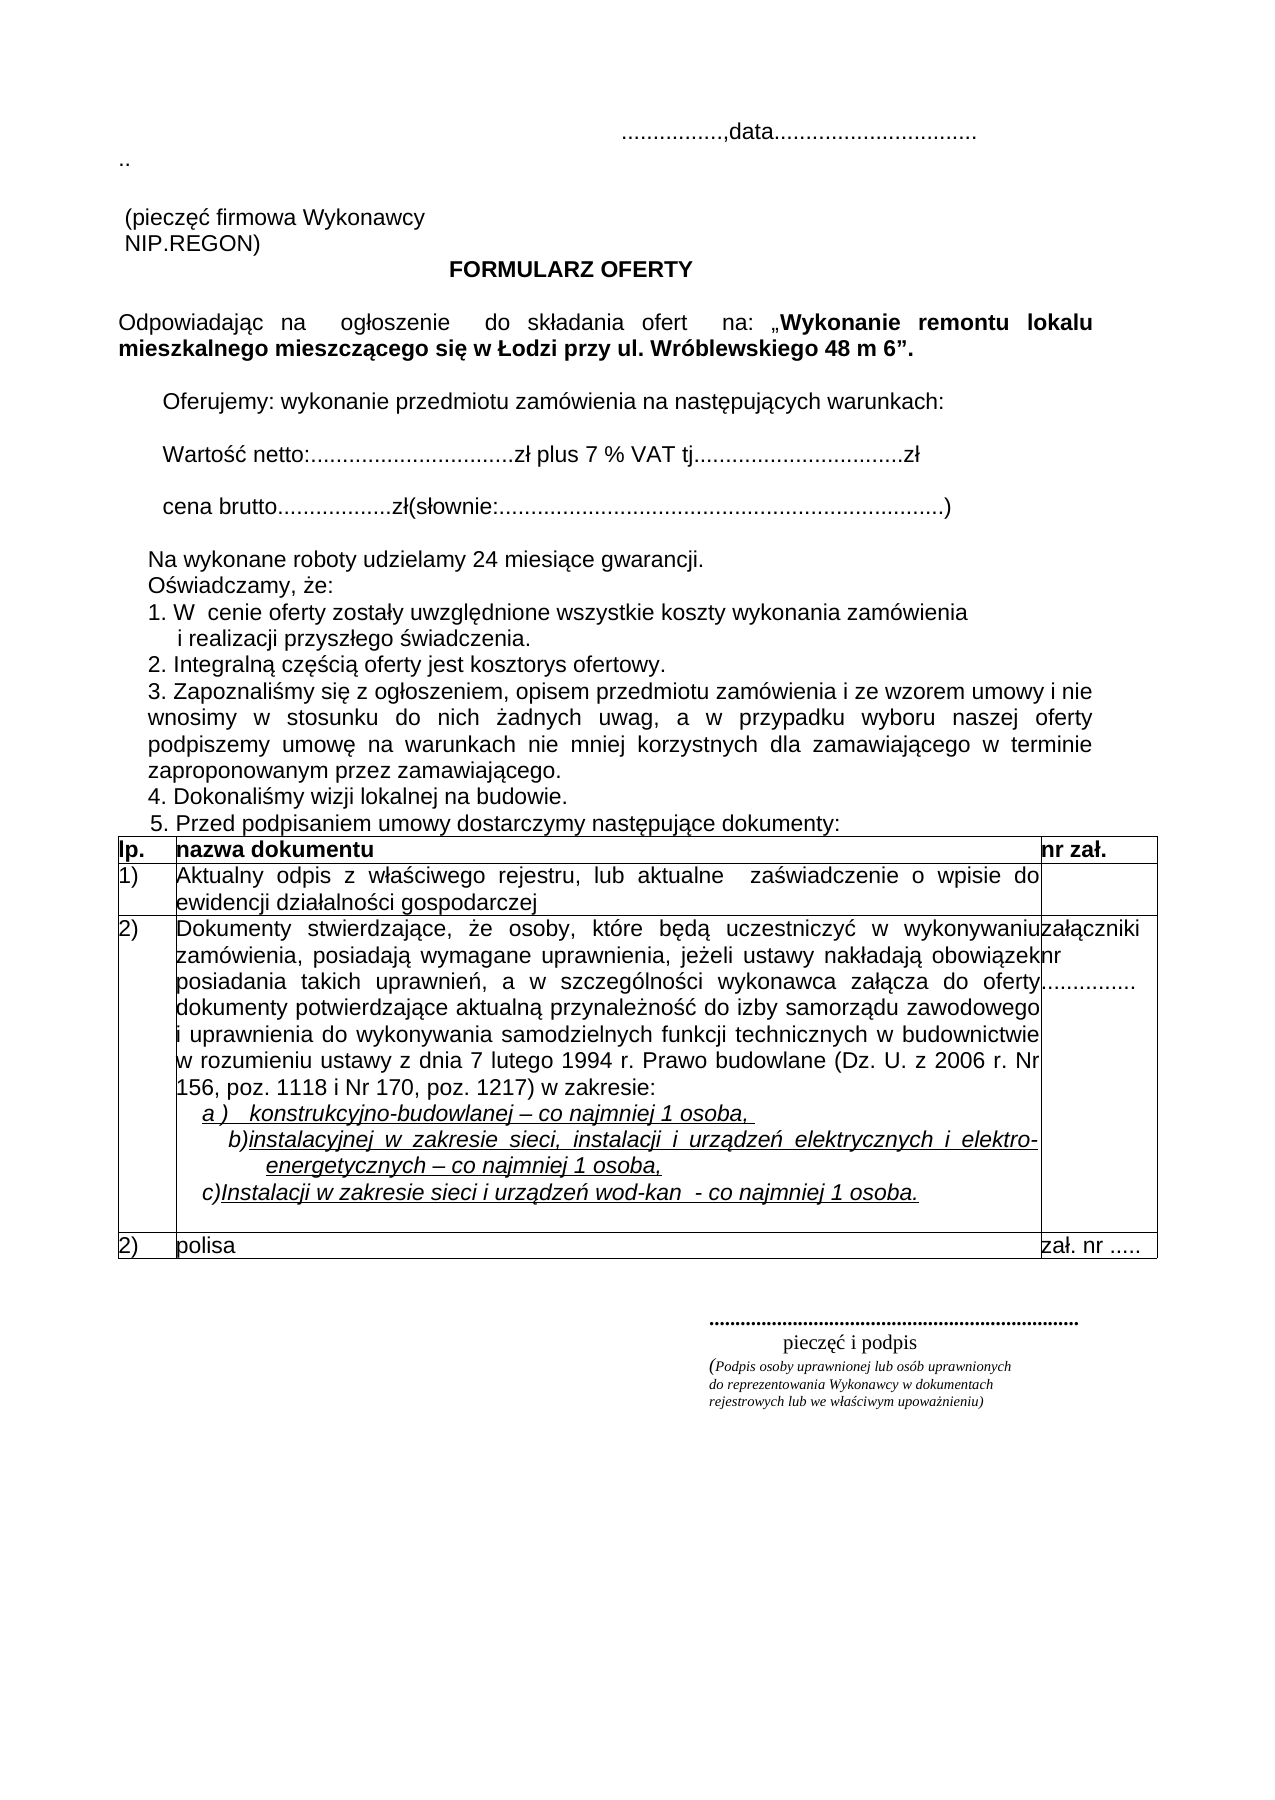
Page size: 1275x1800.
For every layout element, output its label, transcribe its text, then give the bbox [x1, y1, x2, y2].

table_cell 2) [119, 1233, 176, 1258]
text 4. Dokonaliśmy wizji lokalnej na budowie. [148, 783, 1093, 809]
text cena brutto..................zł(słownie:......................................................................) [162, 493, 980, 520]
table_cell [1042, 864, 1157, 915]
text 1. W cenie oferty zostały uwzględnione wszystkie koszty wykonania zamówienia [148, 599, 1093, 625]
text NIP.REGON) [118, 230, 1157, 256]
subtitle ................,data.................................. [118, 118, 980, 171]
text (Podpis osoby uprawnionej lub osób uprawnionych [118, 1354, 1157, 1376]
text rejestrowych lub we właściwym upoważnieniu) [118, 1392, 1157, 1409]
text Oferujemy: wykonanie przedmiotu zamówienia na następujących warunkach: [162, 388, 980, 414]
table_header nazwa dokumentu [177, 837, 1041, 862]
table_cell polisa [177, 1233, 1041, 1258]
text (pieczęć firmowa Wykonawcy [118, 203, 1157, 230]
text Odpowiadając na ogłoszenie do składania ofert na: „Wykonanie remontu lokalu mieszkalnego mieszczącego się w Łodzi przy ul. Wróblewskiego 48 m 6”. [118, 309, 1093, 362]
text 2. Integralną częścią oferty jest kosztorys ofertowy. [148, 651, 1093, 678]
table_header nr zał. [1042, 837, 1157, 862]
table_header lp. [119, 837, 176, 862]
text pieczęć i podpis [118, 1330, 1157, 1354]
text FORMULARZ OFERTY [162, 256, 980, 282]
text ....................................................................... [118, 1306, 1157, 1330]
text 3. Zapoznaliśmy się z ogłoszeniem, opisem przedmiotu zamówienia i ze wzorem umowy i nie wnosimy w stosunku do nich żadnych uwag, a w przypadku wyboru naszej oferty podpiszemy umowę na warunkach nie mniej korzystnych dla zamawiającego w terminie zaproponowanym przez zamawiającego. [148, 678, 1093, 783]
text Na wykonane roboty udzielamy 24 miesiące gwarancji. [148, 546, 1093, 572]
text Wartość netto:................................zł plus 7 % VAT tj.................................zł [162, 441, 980, 467]
table_cell 2) [119, 916, 176, 1232]
text i realizacji przyszłego świadczenia. [177, 625, 1093, 651]
text 5. Przed podpisaniem umowy dostarczymy następujące dokumenty: [118, 809, 1157, 836]
table_cell Dokumenty stwierdzające, że osoby, które będą uczestniczyć w wykonywaniu zamówienia, posiadają wymagane uprawnienia, jeżeli ustawy nakładają obowiązek posiadania takich uprawnień, a w szczególności wykonawca załącza do oferty dokumenty potwierdzające aktualną przynależność do izby samorządu zawodowego i uprawnienia do wykonywania samodzielnych funkcji technicznych w budownictwie w rozumieniu ustawy z dnia 7 lutego 1994 r. Prawo budowlane (Dz. U. z 2006 r. Nr 156, poz. 1118 i Nr 170, poz. 1217) w zakresie: a ) konstrukcyjno-bu­dowlanej – co najmniej 1 osoba, instalacyjnej w zakresie sieci, instalacji i urządzeń elektrycznych i elektro-ener­getycznych – co najmniej 1 osoba, Instalacji w zakresie sieci i urządzeń wod-kan - co najmniej 1 osoba. [177, 916, 1041, 1232]
table_cell Aktualny odpis z właściwego rejestru, lub aktualne zaświadczenie o wpisie do ewidencji działalności gospodarczej [177, 864, 1041, 915]
table_cell zał. nr ..... [1042, 1233, 1157, 1258]
table_cell 1) [119, 864, 176, 915]
text Oświadczamy, że: [148, 572, 1093, 599]
text do reprezentowania Wykonawcy w dokumentach [118, 1376, 1157, 1392]
table_cell załączniki nr ............... [1042, 916, 1157, 1232]
